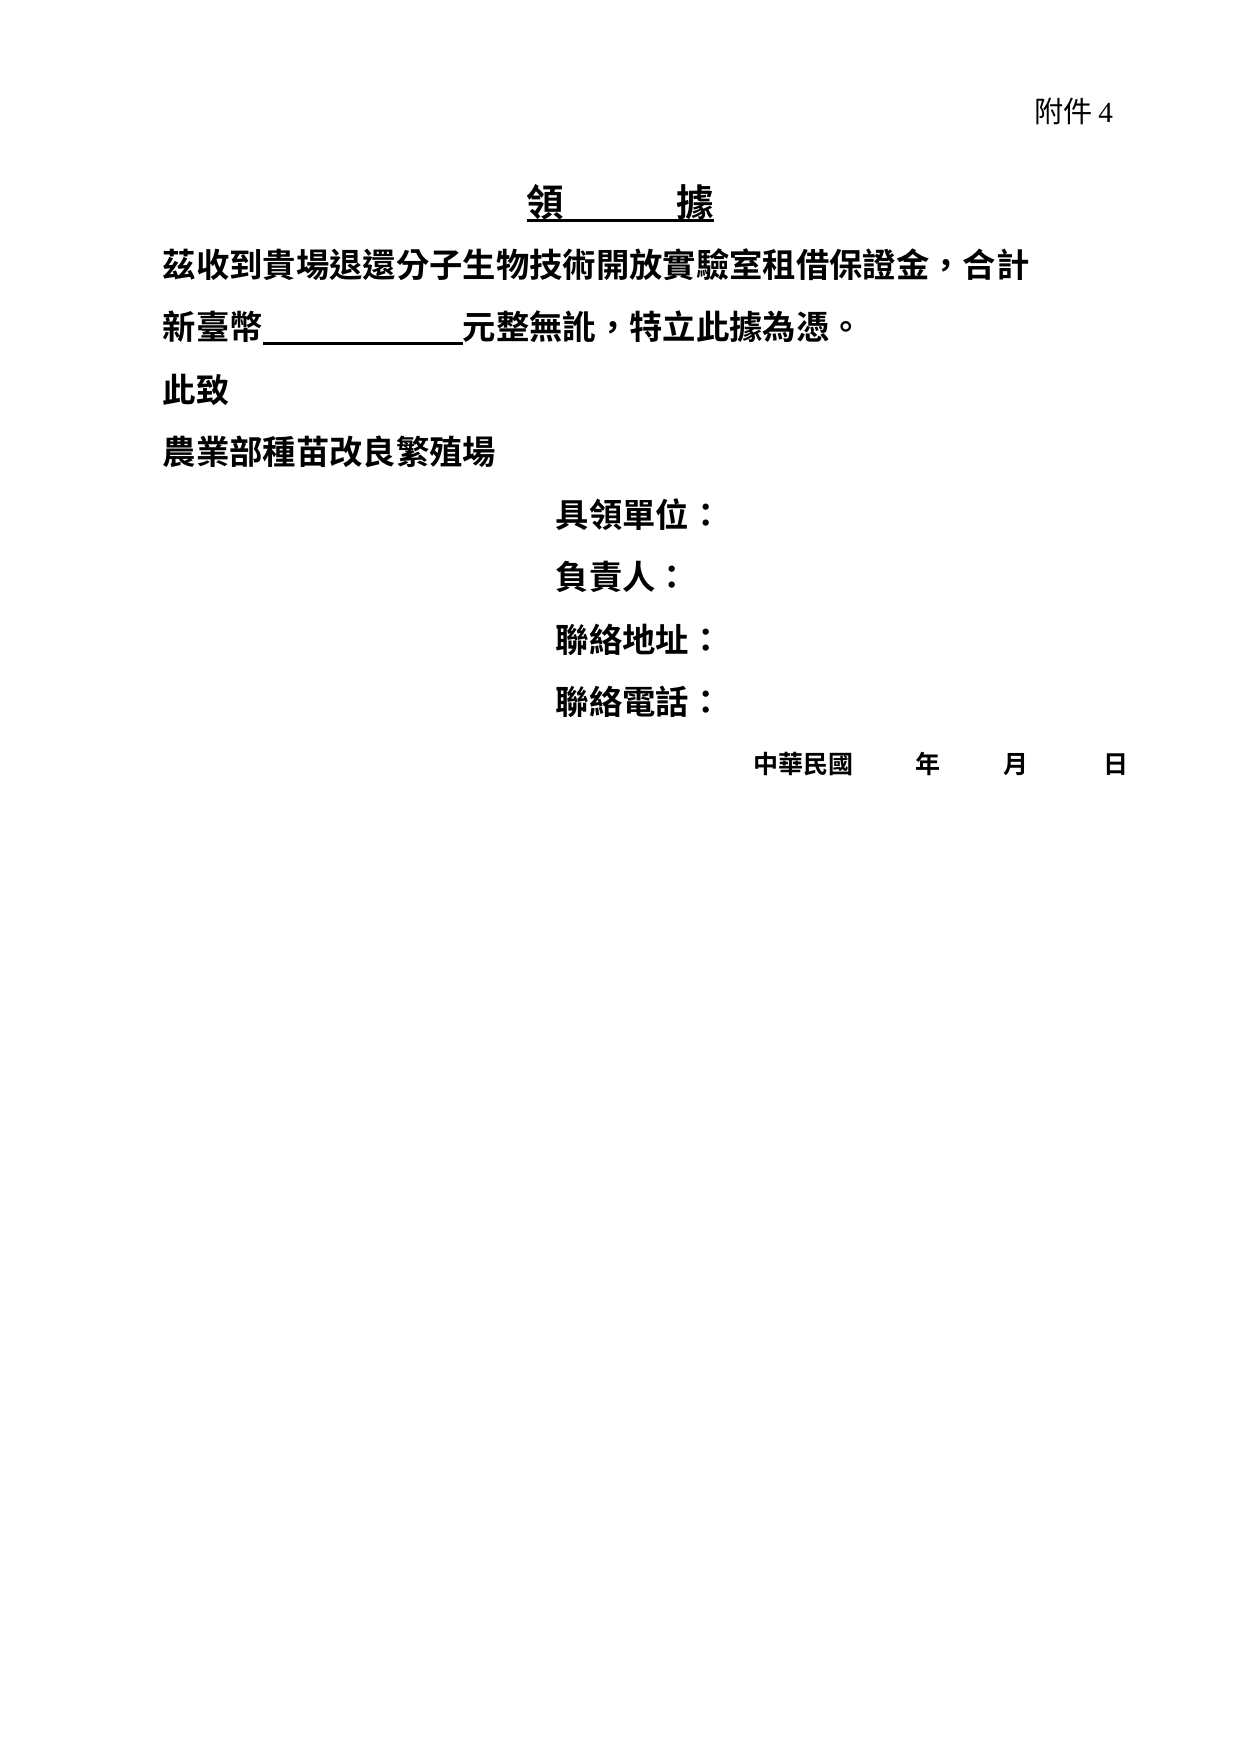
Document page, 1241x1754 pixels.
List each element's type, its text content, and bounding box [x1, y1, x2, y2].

text 領 據 [112, 158, 1128, 221]
text 聯絡地址： [112, 596, 1128, 658]
text 農業部種苗改良繁殖場 [112, 408, 1128, 471]
text 茲收到貴場退還分子生物技術開放實驗室租借保證金，合計 [112, 221, 1128, 283]
text 新臺幣 元整無訛，特立此據為憑。 [112, 283, 1128, 346]
text 具領單位： [112, 471, 1128, 533]
text 中華民國 年 月 日 [112, 721, 1128, 783]
text 聯絡電話： [112, 658, 1128, 721]
text 負責人： [112, 533, 1128, 596]
text 此致 [112, 346, 1128, 408]
